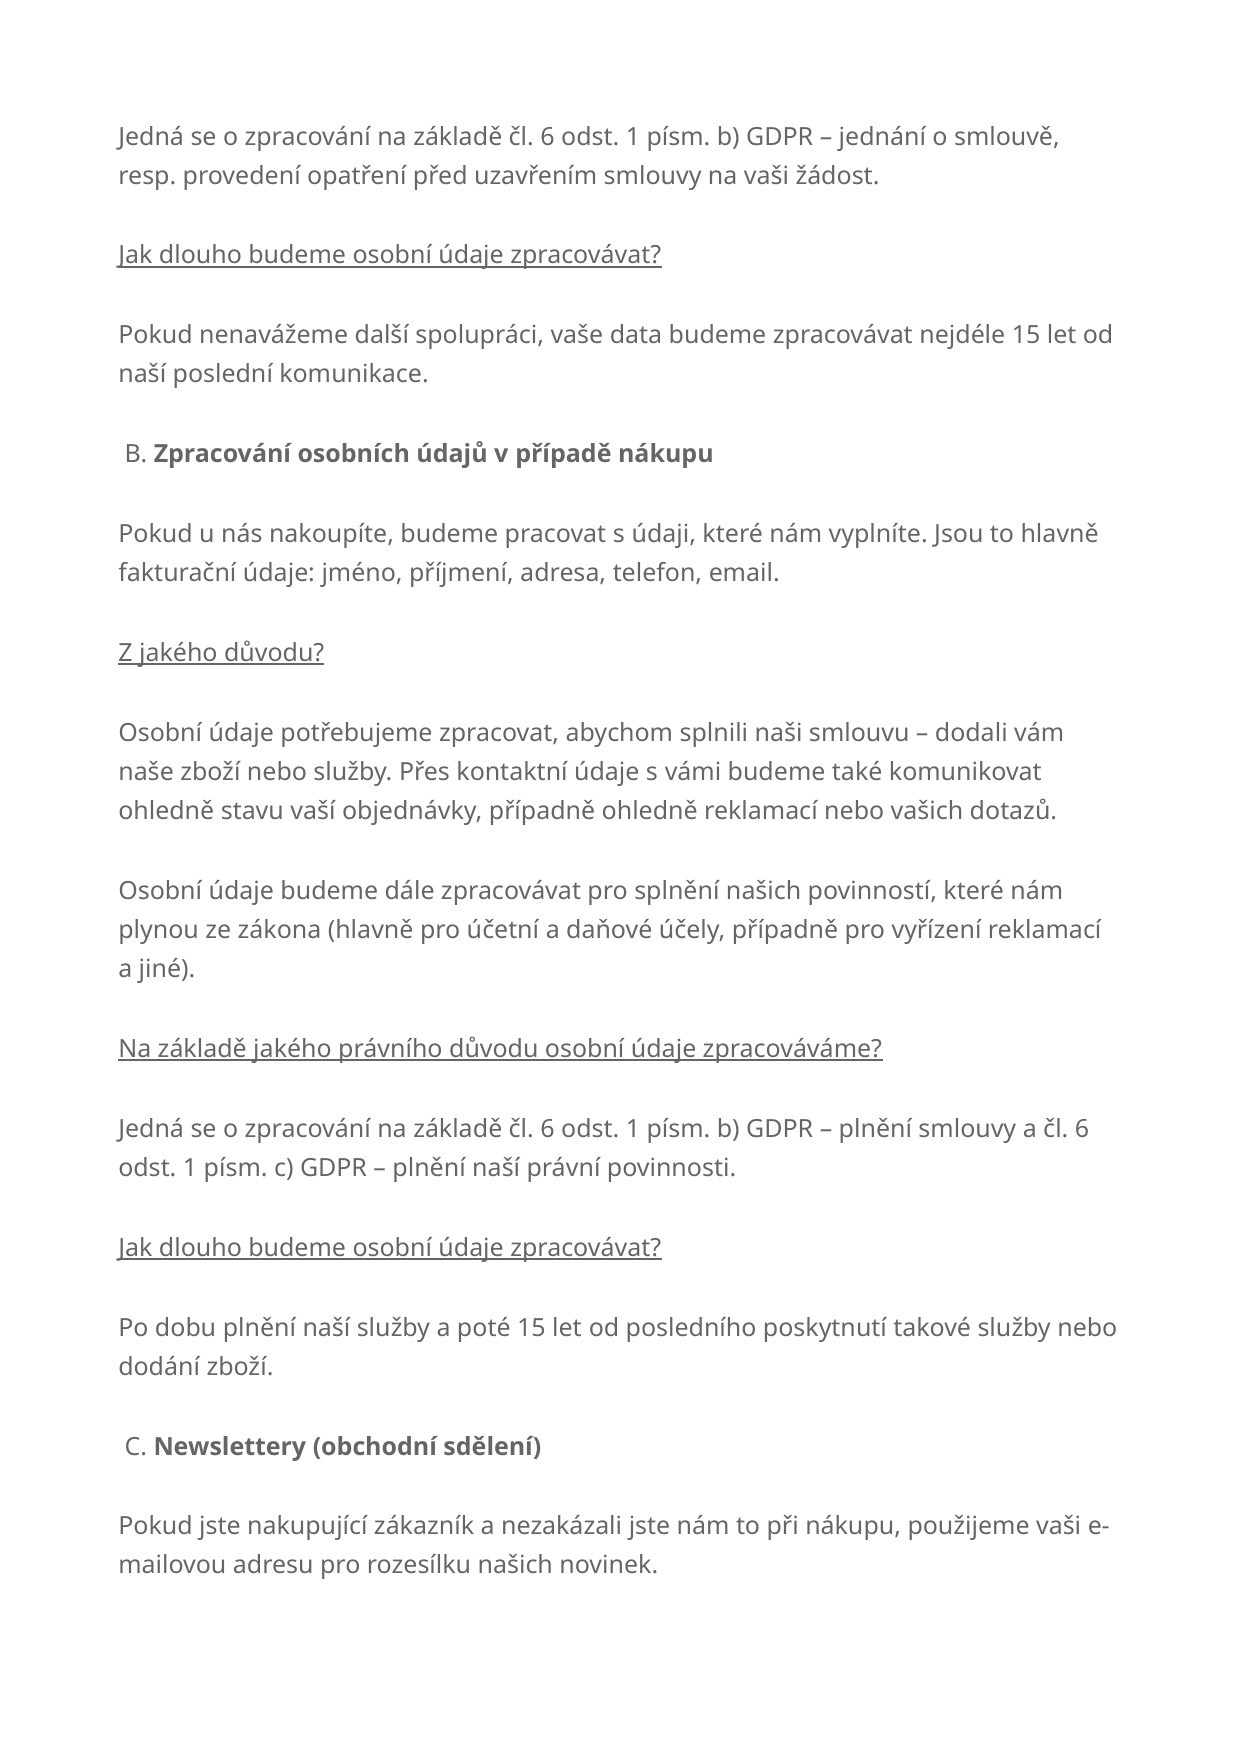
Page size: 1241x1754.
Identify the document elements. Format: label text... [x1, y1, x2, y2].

text Osobní údaje budeme dále zpracovávat pro splnění našich povinností, které nám plynou ze zákona (hlavně pro účetní a daňové účely, případně pro vyřízení reklamací a jiné). [118, 872, 1122, 985]
text Pokud jste nakupující zákazník a nezakázali jste nám to při nákupu, použijeme vaši e-mailovou adresu pro rozesílku našich novinek. [118, 1508, 1122, 1581]
text Po dobu plnění naší služby a poté 15 let od posledního poskytnutí takové služby nebo dodání zboží. [118, 1309, 1122, 1382]
text Na základě jakého právního důvodu osobní údaje zpracováváme? [118, 1031, 1122, 1065]
text Jedná se o zpracování na základě čl. 6 odst. 1 písm. b) GDPR – jednání o smlouvě, resp. provedení opatření před uzavřením smlouvy na vaši žádost. [118, 118, 1122, 191]
text C. Newslettery (obchodní sdělení) [118, 1428, 1122, 1462]
text Pokud nenavážeme další spolupráci, vaše data budeme zpracovávat nejdéle 15 let od naší poslední komunikace. [118, 317, 1122, 390]
text Jak dlouho budeme osobní údaje zpracovávat? [118, 237, 1122, 271]
text Z jakého důvodu? [118, 634, 1122, 669]
text Jak dlouho budeme osobní údaje zpracovávat? [118, 1229, 1122, 1263]
text Jedná se o zpracování na základě čl. 6 odst. 1 písm. b) GDPR – plnění smlouvy a čl. 6 odst. 1 písm. c) GDPR – plnění naší právní povinnosti. [118, 1110, 1122, 1184]
text Osobní údaje potřebujeme zpracovat, abychom splnili naši smlouvu – dodali vám naše zboží nebo služby. Přes kontaktní údaje s vámi budeme také komunikovat ohledně stavu vaší objednávky, případně ohledně reklamací nebo vašich dotazů. [118, 714, 1122, 827]
text B. Zpracování osobních údajů v případě nákupu [118, 436, 1122, 470]
text Pokud u nás nakoupíte, budeme pracovat s údaji, které nám vyplníte. Jsou to hlavně fakturační údaje: jméno, příjmení, adresa, telefon, email. [118, 516, 1122, 589]
